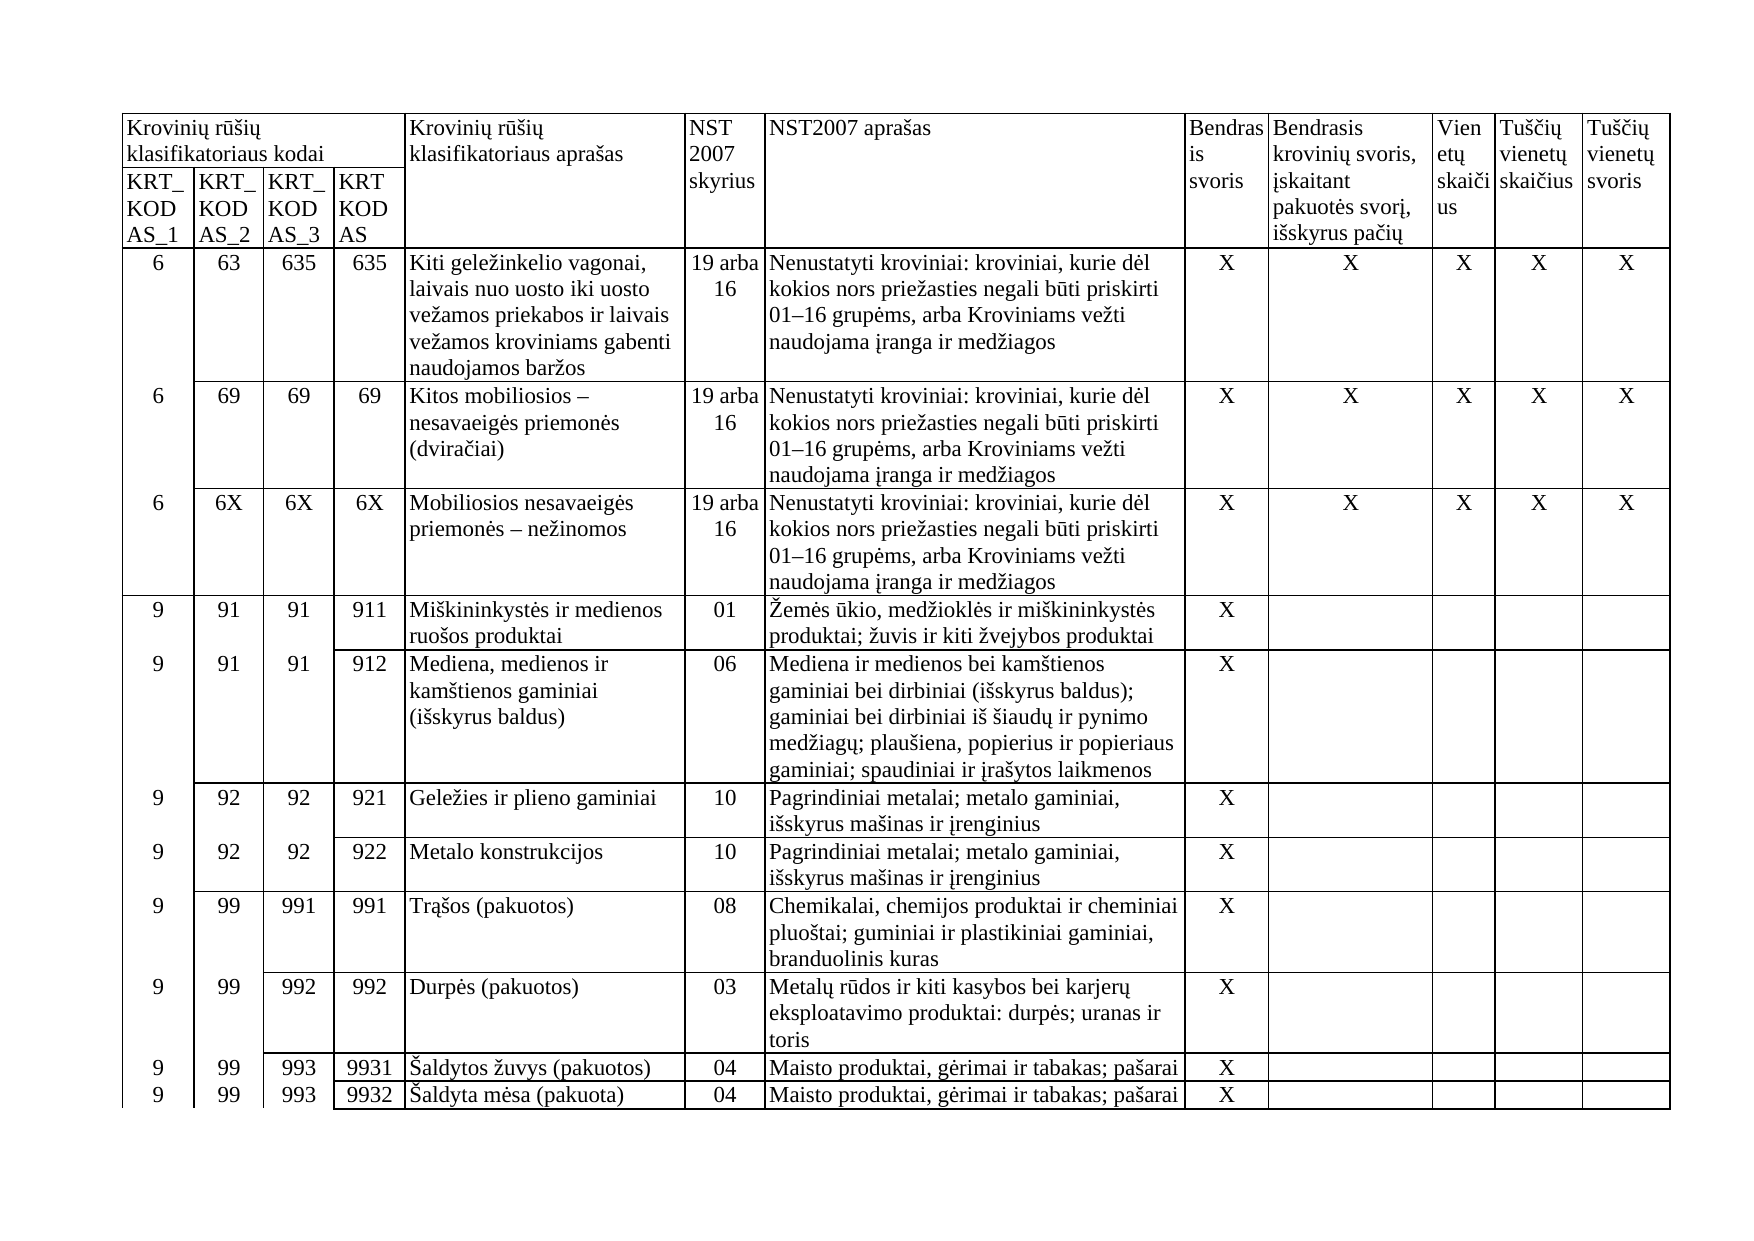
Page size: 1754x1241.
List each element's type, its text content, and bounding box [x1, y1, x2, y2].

table_cell [1583, 1054, 1587, 1080]
table_cell X [1186, 651, 1268, 782]
table_cell 10 [686, 838, 764, 891]
table_header NST 2007 skyrius [686, 114, 764, 247]
table_cell 03 [686, 973, 764, 1052]
table_header NST2007 aprašas [766, 114, 1184, 247]
table_cell X [1264, 1082, 1268, 1108]
table_cell [1578, 1082, 1582, 1108]
table_cell Mediena, medienos ir kamštienos gaminiai (išskyrus baldus) [406, 651, 684, 782]
table_cell 922 [335, 838, 404, 891]
table_cell [1269, 651, 1432, 782]
table_cell 19 arba 16 [686, 249, 764, 381]
table_cell 92 [264, 784, 333, 836]
table_cell X [1269, 382, 1432, 488]
table_cell 992 [264, 973, 333, 1052]
table_cell 991 [335, 892, 404, 971]
table_cell Trąšos (pakuotos) [406, 892, 684, 971]
table_cell Geležies ir plieno gaminiai [406, 784, 684, 836]
table_cell X [1186, 973, 1268, 1052]
table_cell 91 [264, 649, 333, 782]
table_cell 6X [195, 489, 263, 594]
table_cell 993 [264, 1080, 333, 1108]
table_cell [1269, 596, 1432, 649]
table_cell [1583, 1082, 1587, 1108]
table_cell 06 [686, 651, 764, 782]
table_cell Metalo konstrukcijos [406, 838, 684, 891]
table_cell [1496, 596, 1582, 649]
table_cell X [1433, 382, 1494, 488]
table_cell 6X [335, 489, 404, 594]
table_cell [1496, 838, 1582, 891]
table_cell X [1496, 489, 1582, 594]
table_cell [1433, 973, 1494, 1052]
table_cell [1269, 973, 1432, 1052]
table_cell [1433, 838, 1494, 891]
table_cell [1433, 1082, 1437, 1108]
table_cell X [1496, 249, 1582, 381]
table_cell [1496, 973, 1582, 1052]
table_cell X [1186, 892, 1268, 971]
table_cell X [1186, 249, 1268, 381]
table_cell [1583, 892, 1669, 971]
table_header Tuščių vienetų skaičius [1496, 114, 1582, 247]
table_cell 992 [335, 973, 404, 1052]
table_cell 63 [195, 249, 263, 381]
table_cell 9 [123, 649, 193, 782]
table_cell 69 [195, 382, 263, 488]
table_cell [1496, 892, 1582, 971]
table_cell Mobiliosios nesavaeigės priemonės – nežinomos [406, 489, 684, 594]
table_cell [1496, 784, 1582, 836]
table_cell X [1269, 489, 1432, 594]
table_cell 91 [195, 596, 263, 649]
table_cell X [1433, 249, 1494, 381]
table_cell 991 [264, 892, 333, 971]
table_cell [1433, 784, 1494, 836]
table_cell [1269, 838, 1432, 891]
table_cell 99 [195, 892, 263, 971]
table_cell 635 [335, 249, 404, 381]
table_cell X [1186, 784, 1268, 836]
table_cell 99 [195, 1052, 263, 1080]
table_cell 9 [123, 1052, 193, 1080]
table_cell 9 [123, 971, 193, 1052]
table_cell 01 [686, 596, 764, 649]
table_cell 08 [686, 892, 764, 971]
table_cell 9 [123, 1080, 193, 1108]
table_cell [1433, 651, 1494, 782]
table_cell 10 [686, 784, 764, 836]
table_header Vienetų skaičius [1433, 114, 1494, 247]
table_cell [264, 168, 268, 247]
table_cell 91 [264, 596, 333, 649]
table_cell X [1496, 382, 1582, 488]
table_cell [1583, 838, 1669, 891]
table_cell 9 [123, 836, 193, 891]
table_cell 993 [264, 1054, 268, 1080]
table_cell Durpės (pakuotos) [406, 973, 684, 1052]
table_cell 92 [195, 836, 263, 891]
table_cell X [1264, 1054, 1268, 1080]
table_cell 921 [335, 784, 404, 836]
table_cell 6 [123, 381, 193, 488]
table_cell [1496, 651, 1582, 782]
table_cell [1269, 1054, 1273, 1080]
table_cell 99 [195, 1080, 263, 1108]
table_cell 92 [195, 784, 263, 836]
table_cell 19 arba 16 [686, 489, 764, 594]
table_cell X [1186, 596, 1268, 649]
table_cell [1583, 651, 1669, 782]
table_cell [1269, 1082, 1273, 1108]
table_cell [1428, 1082, 1432, 1108]
table_cell 92 [264, 836, 333, 891]
table_cell [1583, 596, 1669, 649]
table_cell X [1186, 838, 1268, 891]
table_cell X [1583, 249, 1669, 381]
table_cell [259, 168, 263, 247]
table_cell [1428, 1054, 1432, 1080]
table_cell [1269, 892, 1432, 971]
table_cell 9 [123, 782, 193, 836]
table_cell 635 [264, 249, 333, 381]
table_cell [1583, 784, 1669, 836]
table_cell 69 [335, 382, 404, 488]
table_cell Nenustatyti kroviniai: kroviniai, kurie dėl kokios nors priežasties negali būti priskirti 01–16 grupėms, arba Kroviniams vežti naudojama įranga ir medžiagos [766, 249, 1184, 381]
table_cell X [1583, 489, 1669, 594]
table_cell 9 [123, 891, 193, 971]
table_cell X [1186, 382, 1268, 488]
table_cell 912 [335, 651, 404, 782]
table_cell 9 [123, 596, 193, 649]
table_cell [1583, 973, 1669, 1052]
table_header Krovinių rūšių klasifikatoriaus aprašas [406, 114, 684, 247]
table_cell [1269, 784, 1432, 836]
table_cell [1433, 596, 1494, 649]
table_cell 91 [195, 649, 263, 782]
table_cell 911 [335, 596, 404, 649]
table_cell 6 [123, 488, 193, 594]
table_cell 19 arba 16 [686, 382, 764, 488]
table_cell X [1186, 489, 1268, 594]
table_cell 6 [123, 249, 193, 381]
table_header Bendrasis svoris [1186, 114, 1268, 247]
table_cell 69 [264, 382, 333, 488]
table_cell Kitos mobiliosios – nesavaeigės priemonės (dviračiai) [406, 382, 684, 488]
table_cell [1578, 1054, 1582, 1080]
table_cell [1433, 1054, 1437, 1080]
table_header Tuščių vienetų svoris [1583, 114, 1669, 247]
table_cell 6X [264, 489, 333, 594]
table_cell X [1583, 382, 1669, 488]
table_cell 99 [195, 971, 263, 1052]
table_cell X [1269, 249, 1432, 381]
table_cell X [1433, 489, 1494, 594]
table_cell [1433, 892, 1494, 971]
